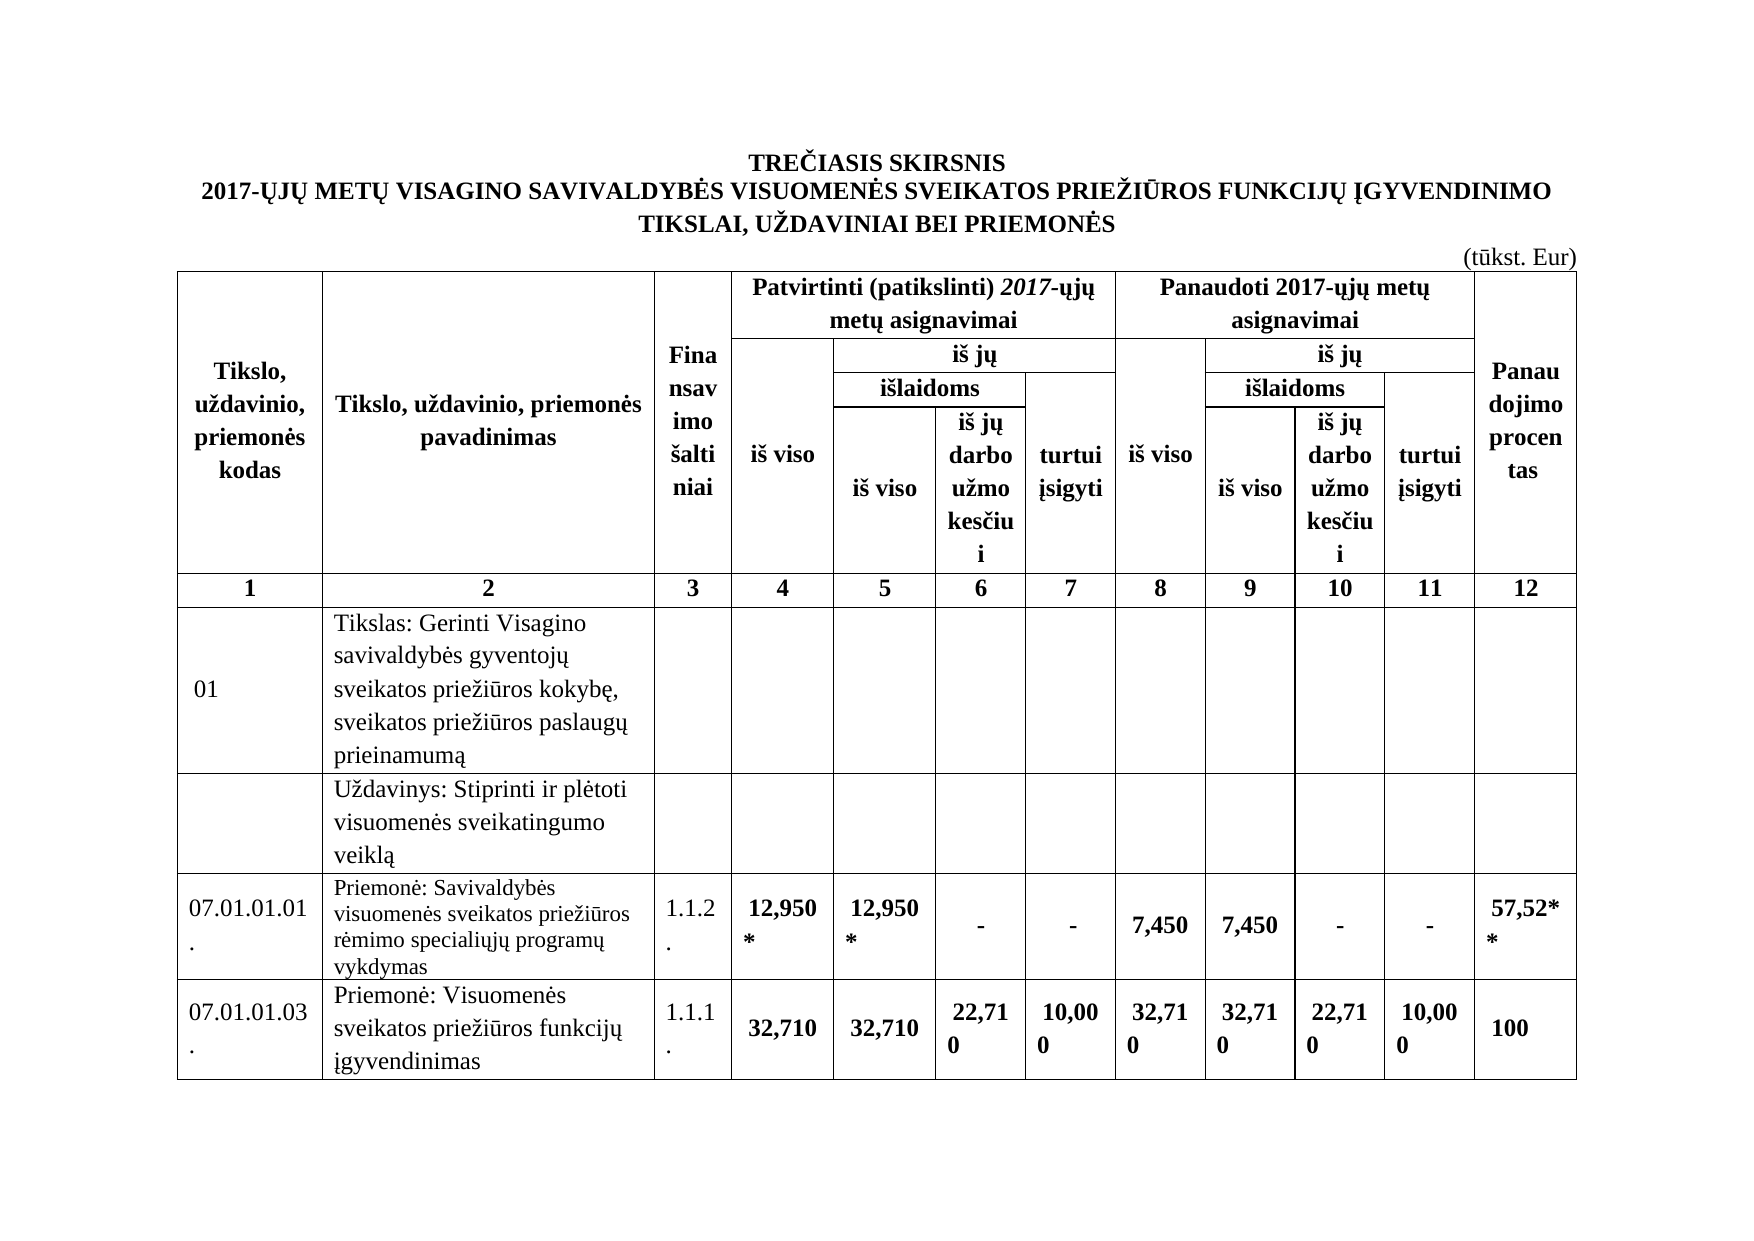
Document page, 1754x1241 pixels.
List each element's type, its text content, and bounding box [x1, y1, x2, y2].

table_cell Uždavinys: Stiprinti ir plėtoti visuomenės sveikatingumo veiklą [323, 774, 654, 873]
table_cell 07.01.01.01. [178, 874, 322, 979]
table_cell [178, 774, 322, 873]
table_cell 12,950* [834, 874, 935, 979]
table_cell 32,710 [834, 980, 935, 1079]
table_cell iš jų darbo užmokesčiui [1296, 408, 1384, 572]
text (tūkst. Eur) [177, 242, 1577, 271]
text TREČIASIS SKIRSNIS [177, 148, 1577, 176]
table_cell 12 [1475, 574, 1576, 607]
table_cell 1 [178, 574, 322, 607]
table_cell 32,710 [732, 980, 833, 1079]
table_cell iš jų darbo užmokesčiui [936, 408, 1025, 572]
table_cell turtui įsigyti [1026, 373, 1115, 572]
table_cell [1475, 608, 1576, 773]
table_cell 11 [1385, 574, 1474, 607]
table_cell iš jų [834, 339, 1115, 372]
table_cell 10,000 [1385, 980, 1474, 1079]
table_header Tikslo, uždavinio, priemonės pavadinimas [323, 272, 654, 572]
table_header Finansavimo šaltiniai [655, 272, 731, 572]
table_cell [1206, 608, 1294, 773]
table_cell [1116, 774, 1205, 873]
table_cell 7,450 [1116, 874, 1205, 979]
table_cell 4 [732, 574, 833, 607]
table_cell 10,000 [1026, 980, 1115, 1079]
table_cell išlaidoms [834, 373, 1025, 406]
table_cell [655, 608, 731, 773]
table_cell [1026, 774, 1115, 873]
table_cell 01 [178, 608, 322, 773]
table_cell 3 [655, 574, 731, 607]
table_cell 100 [1475, 980, 1576, 1079]
table_cell [732, 608, 833, 773]
table_cell iš viso [732, 339, 833, 572]
table_cell 12,950* [732, 874, 833, 979]
table_cell išlaidoms [1206, 373, 1384, 406]
table_cell - [1385, 874, 1474, 979]
table_cell 7 [1026, 574, 1115, 607]
table_cell 22,710 [936, 980, 1025, 1079]
table_header Panaudojimo procentas [1475, 272, 1576, 572]
table_cell 10 [1296, 574, 1384, 607]
table_cell [1475, 774, 1576, 873]
table_cell [834, 608, 935, 773]
table_cell [1385, 774, 1474, 873]
table_cell 2 [323, 574, 654, 607]
table_cell [732, 774, 833, 873]
table_cell Tikslas: Gerinti Visagino savivaldybės gyventojų sveikatos priežiūros kokybę, sveikatos priežiūros paslaugų prieinamumą [323, 608, 654, 773]
text 2017-ŲJŲ METŲ VISAGINO SAVIVALDYBĖS VISUOMENĖS SVEIKATOS PRIEŽIŪROS FUNKCIJŲ ĮGYVENDINIMO TIKSLAI, UŽDAVINIAI BEI PRIEMONĖS [177, 176, 1577, 238]
table_cell [1296, 608, 1384, 773]
table_cell 8 [1116, 574, 1205, 607]
table_cell 22,710 [1296, 980, 1384, 1079]
table_cell 7,450 [1206, 874, 1294, 979]
table_cell 9 [1206, 574, 1294, 607]
table_cell 57,52** [1475, 874, 1576, 979]
table_cell iš viso [1206, 408, 1294, 572]
table_cell turtui įsigyti [1385, 373, 1474, 572]
table_header Tikslo, uždavinio, priemonės kodas [178, 272, 322, 572]
table_cell [834, 774, 935, 873]
table_cell - [1296, 874, 1384, 979]
table_cell [1385, 608, 1474, 773]
table_cell [1296, 774, 1384, 873]
table_cell 32,710 [1206, 980, 1294, 1079]
table_cell 5 [834, 574, 935, 607]
table_cell [936, 608, 1025, 773]
table_header Panaudoti 2017-ųjų metų asignavimai [1116, 272, 1474, 338]
table_cell - [1026, 874, 1115, 979]
table_cell [936, 774, 1025, 873]
table_cell 1.1.2. [655, 874, 731, 979]
table_cell 1.1.1. [655, 980, 731, 1079]
table_cell 32,710 [1116, 980, 1205, 1079]
table_header Patvirtinti (patikslinti) 2017-ųjų metų asignavimai [732, 272, 1115, 338]
table_cell - [936, 874, 1025, 979]
table_cell iš jų [1206, 339, 1474, 372]
table_cell [1026, 608, 1115, 773]
table_cell Priemonė: Visuomenės sveikatos priežiūros funkcijų įgyvendinimas [323, 980, 654, 1079]
table_cell [1116, 608, 1205, 773]
table_cell iš viso [1116, 339, 1205, 572]
table_cell 07.01.01.03. [178, 980, 322, 1079]
table_cell [655, 774, 731, 873]
table_cell Priemonė: Savivaldybės visuomenės sveikatos priežiūros rėmimo specialiųjų programų vykdymas [323, 874, 654, 979]
table_cell [1206, 774, 1294, 873]
table_cell iš viso [834, 408, 935, 572]
table_cell 6 [936, 574, 1025, 607]
